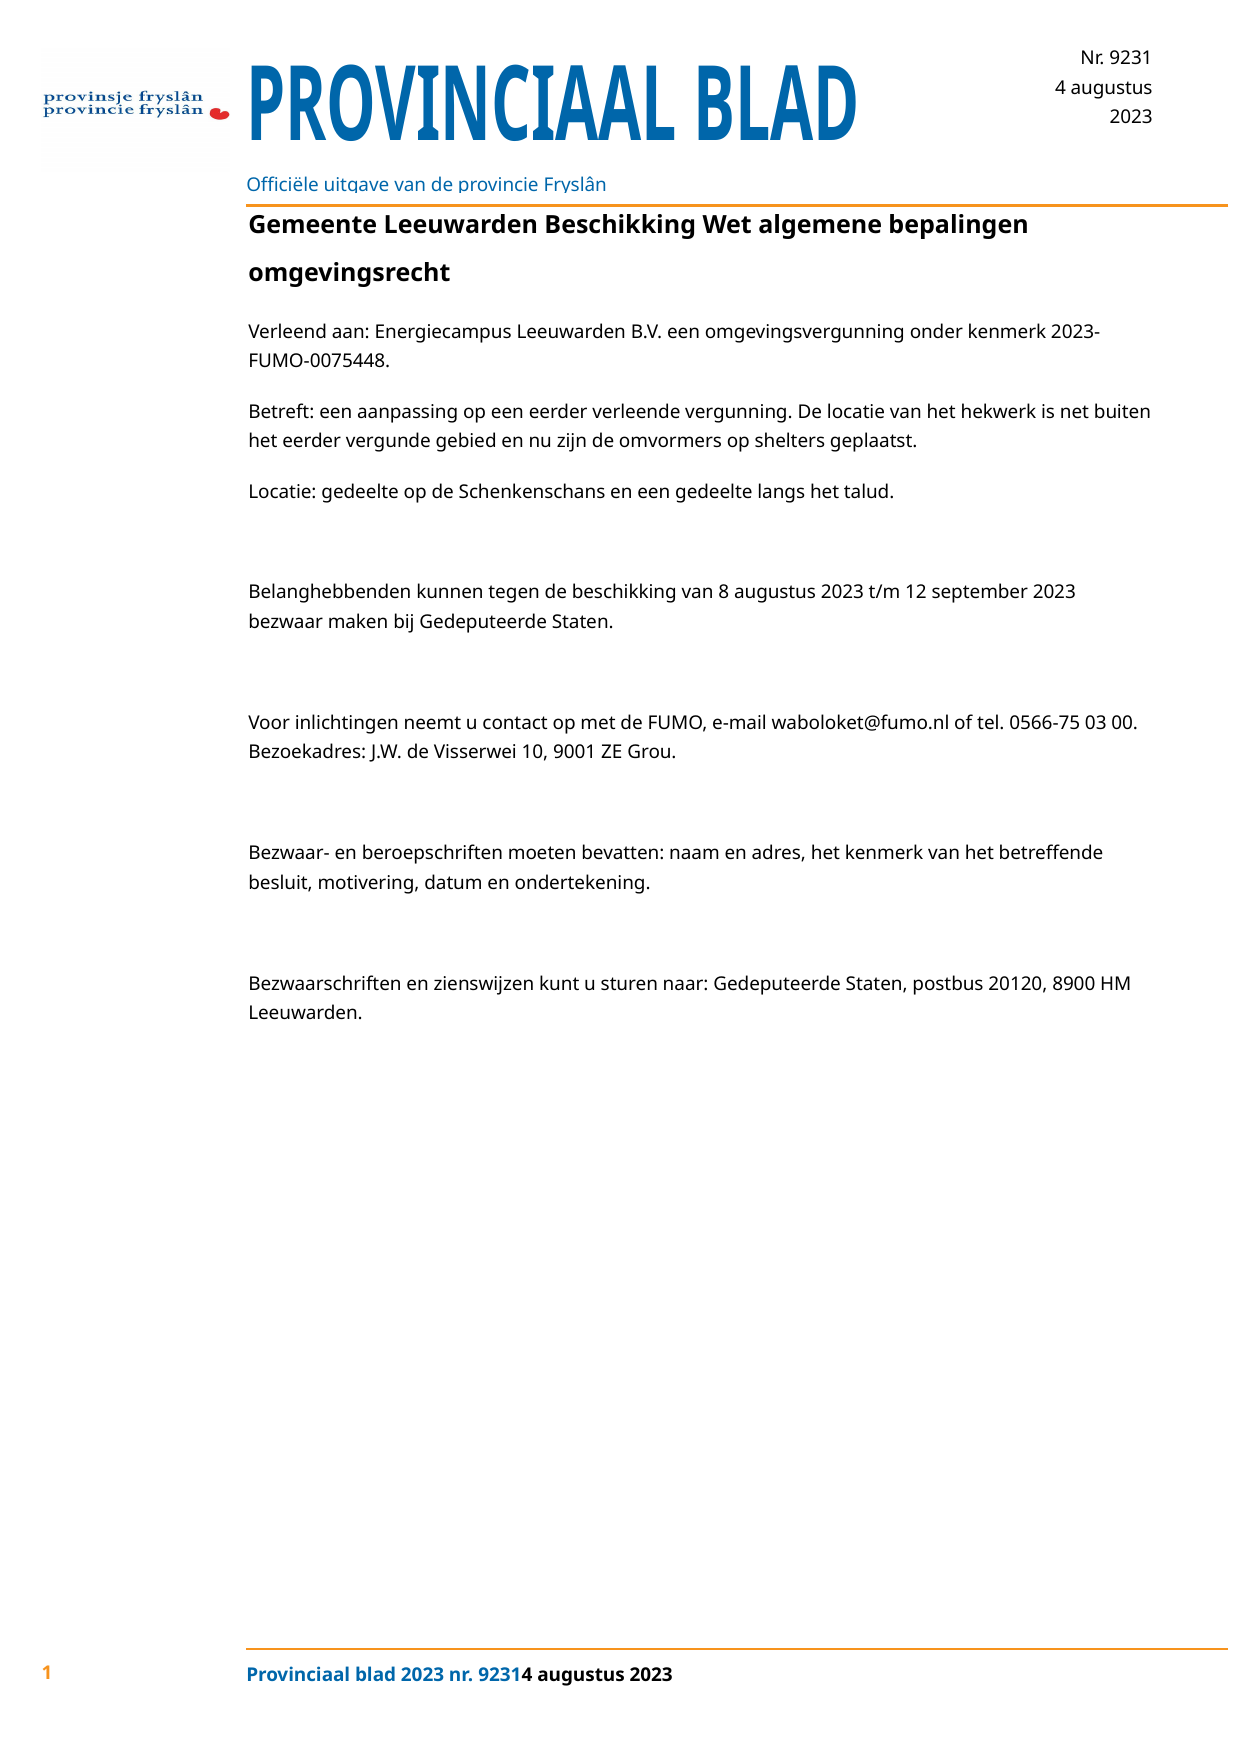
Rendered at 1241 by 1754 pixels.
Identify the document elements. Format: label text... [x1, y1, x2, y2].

text Gemeente Leeuwarden Beschikking Wet algemene bepalingen omgevingsrecht [248, 207, 1152, 288]
text Voor inlichtingen neemt u contact op met de FUMO, e-mail waboloket@fumo.nl of tel. 0566-75 03 00. Bezoekadres: J.W. de Visserwei 10, 9001 ZE Grou. [248, 709, 1152, 764]
text Locatie: gedeelte op de Schenkenschans en een gedeelte langs het talud. [248, 478, 1152, 504]
text Bezwaar- en beroepschriften moeten bevatten: naam en adres, het kenmerk van het betreffende besluit, motivering, datum en ondertekening. [248, 839, 1152, 895]
text Belanghebbenden kunnen tegen de beschikking van 8 augustus 2023 t/m 12 september 2023 bezwaar maken bij Gedeputeerde Staten. [248, 579, 1152, 634]
picture [41, 47, 231, 172]
text Verleend aan: Energiecampus Leeuwarden B.V. een omgevingsvergunning onder kenmerk 2023-FUMO-0075448. [248, 318, 1152, 373]
text Bezwaarschriften en zienswijzen kunt u sturen naar: Gedeputeerde Staten, postbus 20120, 8900 HM Leeuwarden. [248, 970, 1152, 1025]
text Betreft: een aanpassing op een eerder verleende vergunning. De locatie van het hekwerk is net buiten het eerder vergunde gebied en nu zijn de omvormers op shelters geplaatst. [248, 398, 1152, 453]
